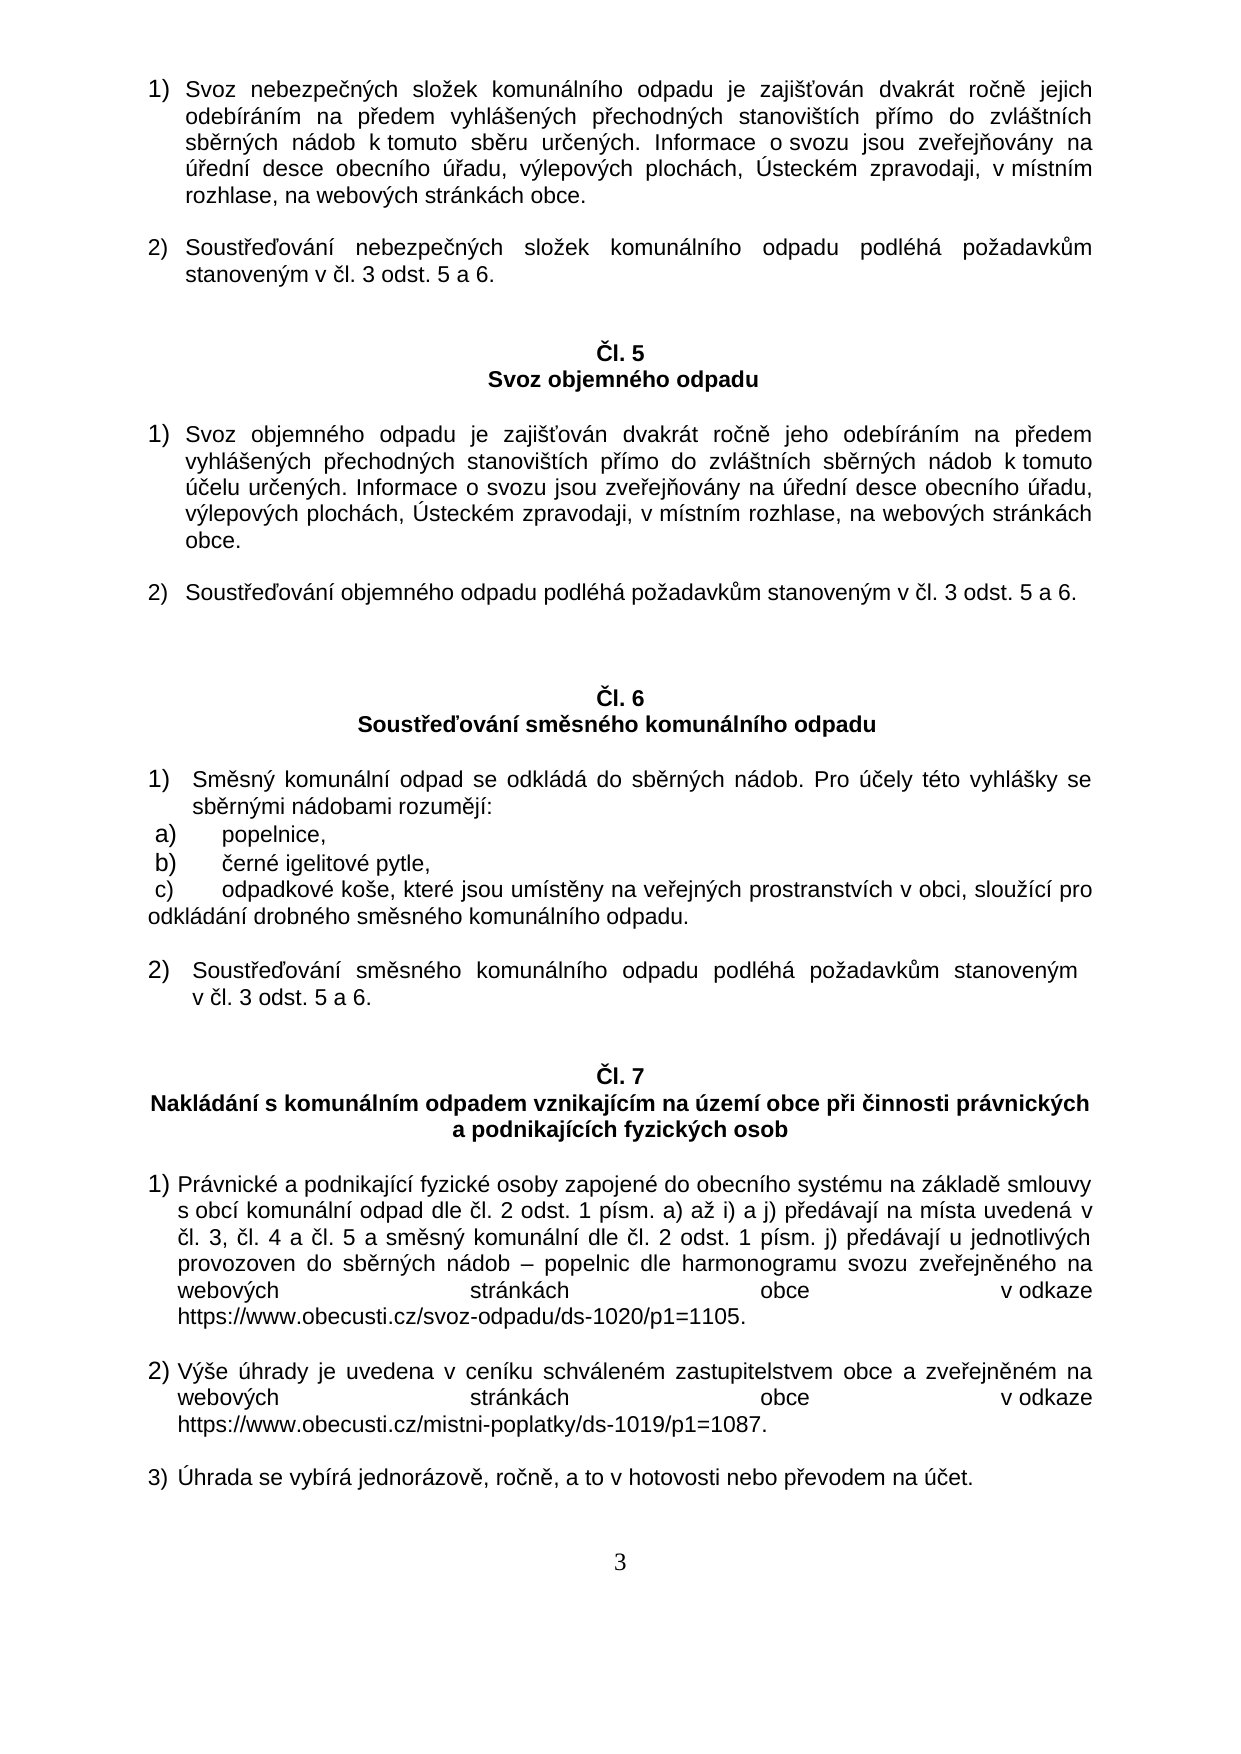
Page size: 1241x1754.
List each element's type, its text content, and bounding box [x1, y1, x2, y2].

list Úhrada se vybírá jednorázově, ročně, a to v hotovosti nebo převodem na účet. [148, 1463, 1092, 1490]
list Soustřeďování směsného komunálního odpadu podléhá požadavkům stanoveným v čl. 3 odst. 5 a 6. [148, 956, 1092, 1011]
list Svoz nebezpečných složek komunálního odpadu je zajišťován dvakrát ročně jejich odebíráním na předem vyhlášených přechodných stanovištích přímo do zvláštních sběrných nádob k tomuto sběru určených. Informace o svozu jsou zveřejňovány na úřední desce obecního úřadu, výlepových plochách, Ústeckém zpravodaji, v místním rozhlase, na webových stránkách obce. [148, 74, 1092, 208]
list Směsný komunální odpad se odkládá do sběrných nádob. Pro účely této vyhlášky se sběrnými nádobami rozumějí: [148, 764, 1092, 819]
text Soustřeďování směsného komunálního odpadu [148, 711, 1092, 737]
list odpadkové koše, které jsou umístěny na veřejných prostranstvích v obci, sloužící pro odkládání drobného směsného komunálního odpadu. [148, 876, 1092, 929]
text Čl. 6 [148, 685, 1092, 711]
list Soustřeďování nebezpečných složek komunálního odpadu podléhá požadavkům stanoveným v čl. 3 odst. 5 a 6. [148, 234, 1092, 287]
text Čl. 7 [148, 1063, 1092, 1090]
list Výše úhrady je uvedena v ceníku schváleném zastupitelstvem obce a zveřejněném na webových stránkách obce v odkaze https://www.obecusti.cz/mistni-poplatky/ds-1019/p1=1087. [148, 1356, 1092, 1437]
list černé igelitové pytle, [148, 848, 1092, 876]
text Čl. 5 [148, 340, 1092, 366]
subtitle Nakládání s komunálním odpadem vznikajícím na území obce při činnosti právnických a podnikajících fyzických osob [148, 1090, 1092, 1142]
list Svoz objemného odpadu je zajišťován dvakrát ročně jeho odebíráním na předem vyhlášených přechodných stanovištích přímo do zvláštních sběrných nádob k tomuto účelu určených. Informace o svozu jsou zveřejňovány na úřední desce obecního úřadu, výlepových plochách, Ústeckém zpravodaji, v místním rozhlase, na webových stránkách obce. [148, 419, 1092, 553]
list popelnice, [148, 819, 1092, 848]
list Právnické a podnikající fyzické osoby zapojené do obecního systému na základě smlouvy s obcí komunální odpad dle čl. 2 odst. 1 písm. a) až i) a j) předávají na místa uvedená v čl. 3, čl. 4 a čl. 5 a směsný komunální dle čl. 2 odst. 1 písm. j) předávají u jednotlivých provozoven do sběrných nádob – popelnic dle harmonogramu svozu zveřejněného na webových stránkách obce v odkaze https://www.obecusti.cz/svoz-odpadu/ds-1020/p1=1105. [148, 1169, 1092, 1329]
text Svoz objemného odpadu [148, 366, 1092, 392]
list Soustřeďování objemného odpadu podléhá požadavkům stanoveným v čl. 3 odst. 5 a 6. [148, 579, 1092, 606]
